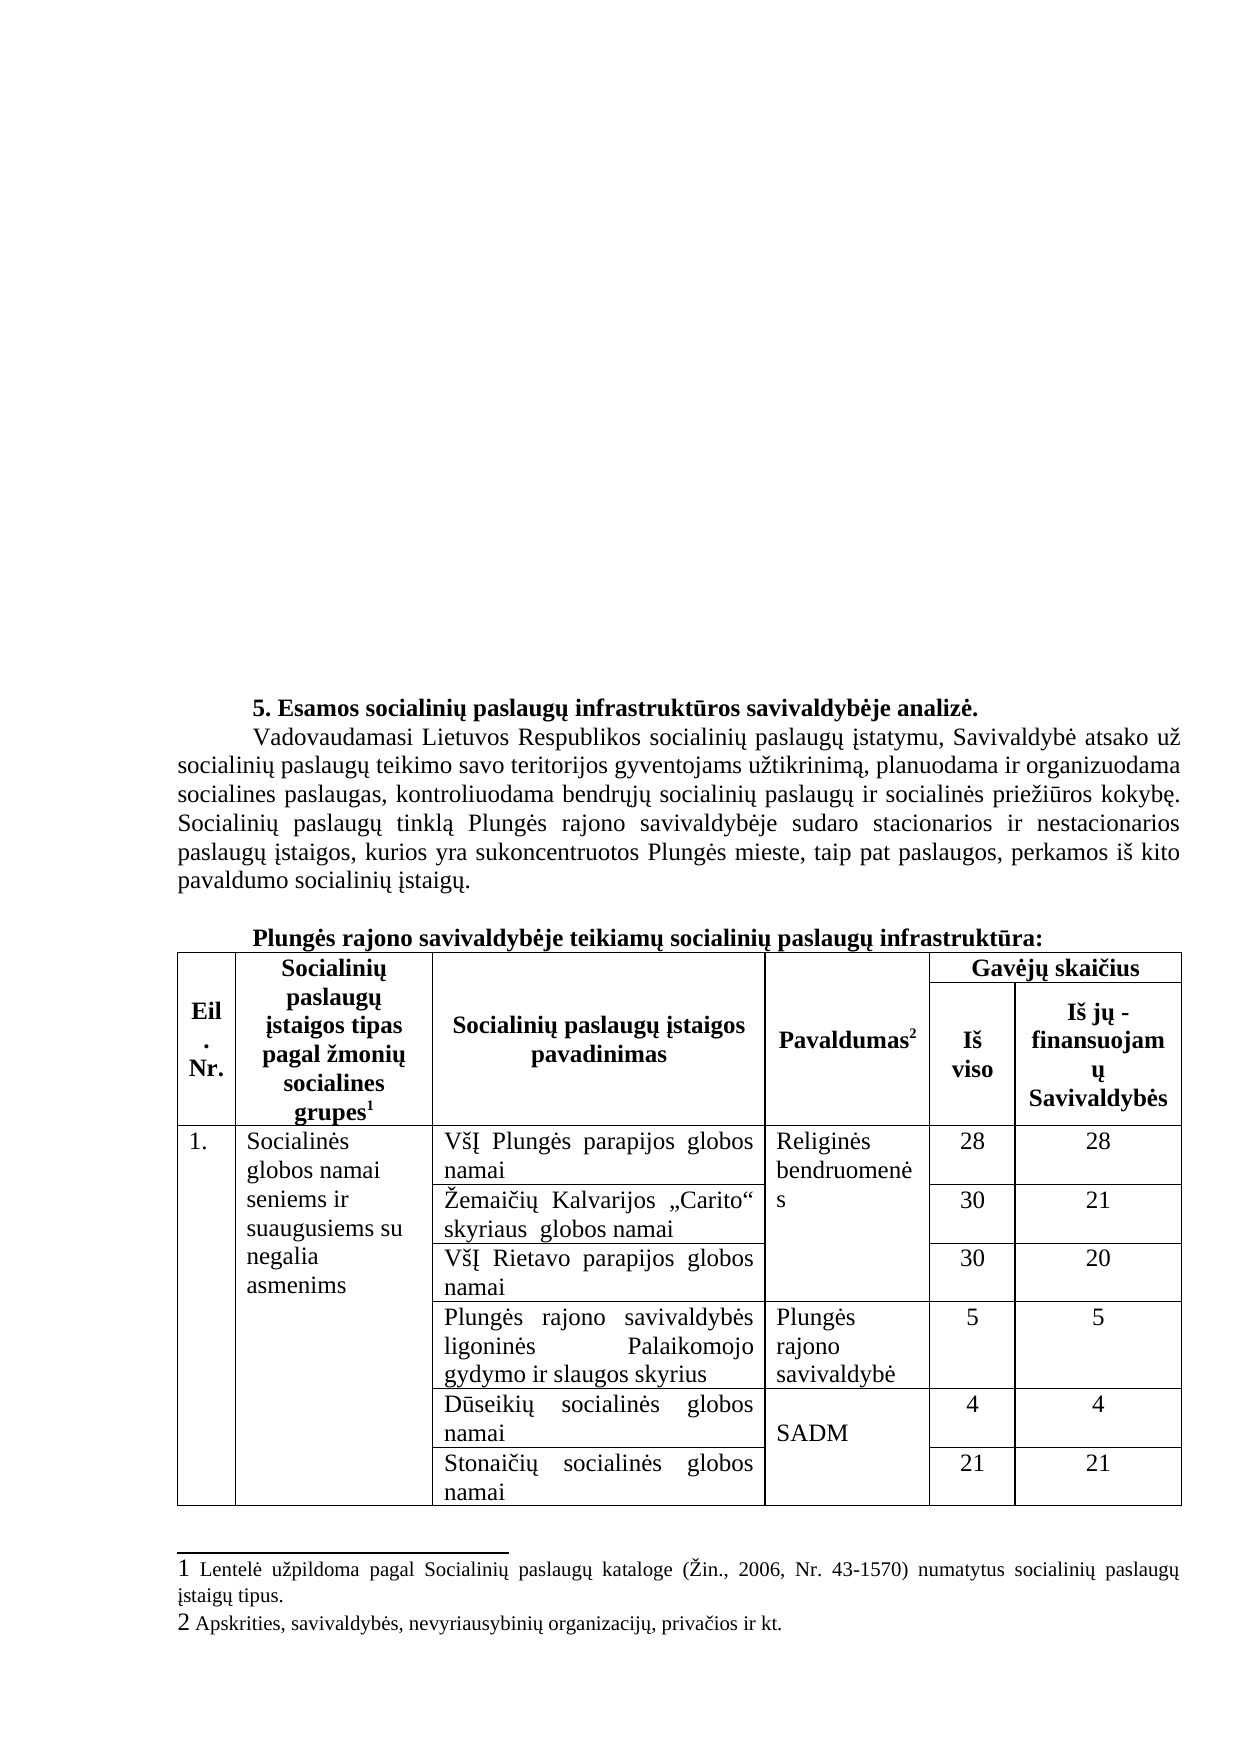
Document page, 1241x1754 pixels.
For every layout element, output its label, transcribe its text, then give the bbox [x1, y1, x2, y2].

table_cell Plungės rajono savivaldybė [918, 1302, 929, 1388]
table_cell 28 [1016, 1126, 1181, 1184]
table_cell 4 [930, 1389, 1014, 1447]
table_header Socialinių paslaugų įstaigos pavadinimas [433, 953, 764, 1125]
table_header Eil. Nr. [178, 953, 235, 1125]
table_cell Religinės bendruomenės [766, 1126, 929, 1301]
table_cell 5 [930, 1302, 1014, 1388]
table_cell 20 [1016, 1244, 1181, 1301]
table_cell VšĮ Rietavo parapijos globos namai [433, 1244, 764, 1301]
table_cell Iš jų -finansuojamų Savivaldybės [1016, 983, 1181, 1125]
table_cell Socialinės globos namai seniems ir suaugusiems su negalia asmenims [236, 1126, 432, 1505]
table_cell 21 [1016, 1448, 1181, 1505]
table_cell 5 [1016, 1302, 1181, 1388]
table_cell 30 [930, 1185, 1014, 1242]
table_cell SADM [766, 1389, 929, 1505]
table_header Socialinių paslaugų įstaigos tipas pagal žmonių socialines grupes [236, 953, 432, 1125]
text 5. Esamos socialinių paslaugų infrastruktūros savivaldybėje analizė. [177, 693, 1181, 722]
table_cell 30 [930, 1244, 1014, 1301]
table_header Gavėjų skaičius [930, 953, 1181, 982]
table_cell 21 [1016, 1185, 1181, 1242]
table_cell Iš viso [930, 983, 1014, 1125]
table_cell Plungės rajono savivaldybė [766, 1302, 776, 1388]
table_header Pavaldumas [766, 953, 929, 1125]
text Plungės rajono savivaldybėje teikiamų socialinių paslaugų infrastruktūra: [177, 923, 1181, 952]
table_cell 1. [178, 1126, 235, 1505]
table_cell 4 [1016, 1389, 1181, 1447]
text Vadovaudamasi Lietuvos Respublikos socialinių paslaugų įstatymu, Savivaldybė atsako už socialinių paslaugų teikimo savo teritorijos gyventojams užtikrinimą, planuodama ir organizuodama socialines paslaugas, kontroliuodama bendrųjų socialinių paslaugų ir socialinės priežiūros kokybę. Socialinių paslaugų tinklą Plungės rajono savivaldybėje sudaro stacionarios ir nestacionarios paslaugų įstaigos, kurios yra sukoncentruotos Plungės mieste, taip pat paslaugos, perkamos iš kito pavaldumo socialinių įstaigų. [177, 722, 1181, 894]
table_cell Žemaičių Kalvarijos „Carito“ skyriaus globos namai [433, 1185, 764, 1242]
table_cell 21 [930, 1448, 1014, 1505]
table_cell 28 [930, 1126, 1014, 1184]
table_cell VšĮ Plungės parapijos globos namai [433, 1126, 764, 1184]
